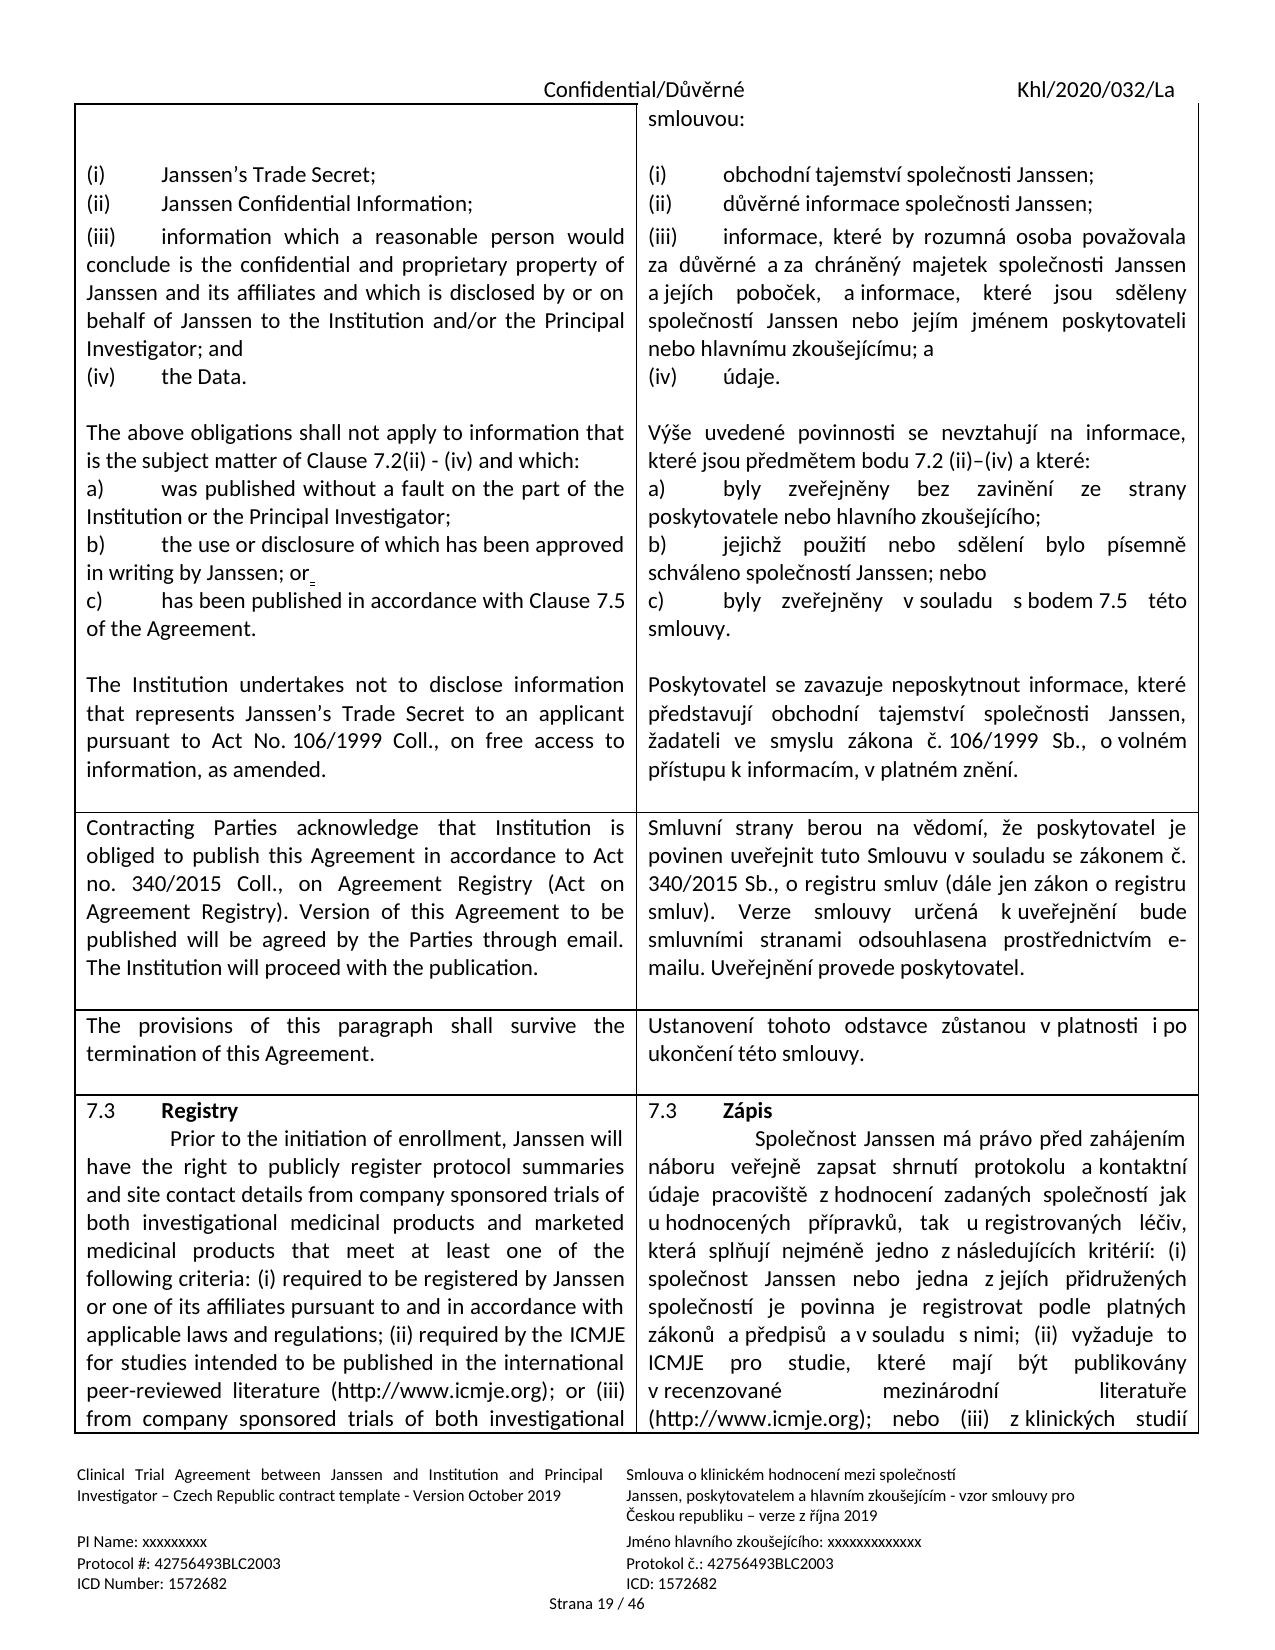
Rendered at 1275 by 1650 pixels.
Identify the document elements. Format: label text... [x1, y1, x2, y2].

table_cell (i) Janssen’s Trade Secret; [76, 161, 636, 189]
table_cell Výše uvedené povinnosti se nevztahují na informace, které jsou předmětem bodu 7.2 (ii)–(iv) a které: [637, 419, 1198, 474]
table_cell Poskytovatel se zavazuje neposkytnout informace, které představují obchodní tajemství společnosti Janssen, žadateli ve smyslu zákona č. 106/1999 Sb., o volném přístupu k informacím, v platném znění. [637, 671, 1198, 812]
table_cell [76, 390, 636, 418]
table_cell (iii) informace, které by rozumná osoba považovala za důvěrné a za chráněný majetek společnosti Janssen a jejích poboček, a informace, které jsou sděleny společností Janssen nebo jejím jménem poskytovateli nebo hlavnímu zkoušejícímu; a [637, 222, 1198, 362]
table_cell [637, 133, 1198, 161]
table_cell c) byly zveřejněny v souladu s bodem 7.5 této smlouvy. [637, 587, 1198, 671]
table_cell (iii) information which a reasonable person would conclude is the confidential and proprietary property of Janssen and its affiliates and which is disclosed by or on behalf of Janssen to the Institution and/or the Principal Investigator; and [76, 222, 636, 362]
table_cell (iv) the Data. [76, 363, 636, 390]
table_cell (ii) Janssen Confidential Information; [76, 189, 636, 222]
table_cell b) jejichž použití nebo sdělení bylo písemně schváleno společností Janssen; nebo [637, 531, 1198, 587]
table_cell [637, 390, 1198, 418]
table_cell 7.3 Zápis Společnost Janssen má právo před zahájením náboru veřejně zapsat shrnutí protokolu a kontaktní údaje pracoviště z hodnocení zadaných společností jak u hodnocených přípravků, tak u registrovaných léčiv, která splňují nejméně jedno z následujících kritérií: (i) společnost Janssen nebo jedna z jejích přidružených společností je povinna je registrovat podle platných zákonů a předpisů a v souladu s nimi; (ii) vyžaduje to ICMJE pro studie, které mají být publikovány v recenzované mezinárodní literatuře (http://www.icmje.org); nebo (iii) z klinických studií [637, 1096, 1198, 1432]
table_cell Ustanovení tohoto odstavce zůstanou v platnosti i po ukončení této smlouvy. [637, 1011, 1198, 1094]
table_cell a) byly zveřejněny bez zavinění ze strany poskytovatele nebo hlavního zkoušejícího; [637, 475, 1198, 531]
table_cell [76, 133, 636, 161]
table_cell (i) obchodní tajemství společnosti Janssen; [637, 161, 1198, 189]
table_cell (iv) údaje. [637, 363, 1198, 390]
table_cell a) was published without a fault on the part of the Institution or the Principal Investigator; [76, 475, 636, 531]
table_cell The Institution undertakes not to disclose information that represents Janssen’s Trade Secret to an applicant pursuant to Act No. 106/1999 Coll., on free access to information, as amended. [76, 671, 636, 812]
table_cell The provisions of this paragraph shall survive the termination of this Agreement. [76, 1011, 636, 1094]
table_cell Smluvní strany berou na vědomí, že poskytovatel je povinen uveřejnit tuto Smlouvu v souladu se zákonem č. 340/2015 Sb., o registru smluv (dále jen zákon o registru smluv). Verze smlouvy určená k uveřejnění bude smluvními stranami odsouhlasena prostřednictvím e-mailu. Uveřejnění provede poskytovatel. [637, 813, 1198, 1009]
table_cell smlouvou: [637, 103, 1198, 133]
table_cell Contracting Parties acknowledge that Institution is obliged to publish this Agreement in accordance to Act no. 340/2015 Coll., on Agreement Registry (Act on Agreement Registry). Version of this Agreement to be published will be agreed by the Parties through email. The Institution will proceed with the publication. [76, 813, 636, 1009]
table_cell b) the use or disclosure of which has been approved in writing by Janssen; or [76, 531, 636, 587]
table_cell The above obligations shall not apply to information that is the subject matter of Clause 7.2(ii) - (iv) and which: [76, 419, 636, 474]
table_cell (ii) důvěrné informace společnosti Janssen; [637, 189, 1198, 222]
table_cell 7.3 Registry Prior to the initiation of enrollment, Janssen will have the right to publicly register protocol summaries and site contact details from company sponsored trials of both investigational medicinal products and marketed medicinal products that meet at least one of the following criteria: (i) required to be registered by Janssen or one of its affiliates pursuant to and in accordance with applicable laws and regulations; (ii) required by the ICMJE for studies intended to be published in the international peer-reviewed literature (http://www.icmje.org); or (iii) from company sponsored trials of both investigational [76, 1096, 636, 1432]
table_cell c) has been published in accordance with Clause 7.5 of the Agreement. [76, 587, 636, 671]
